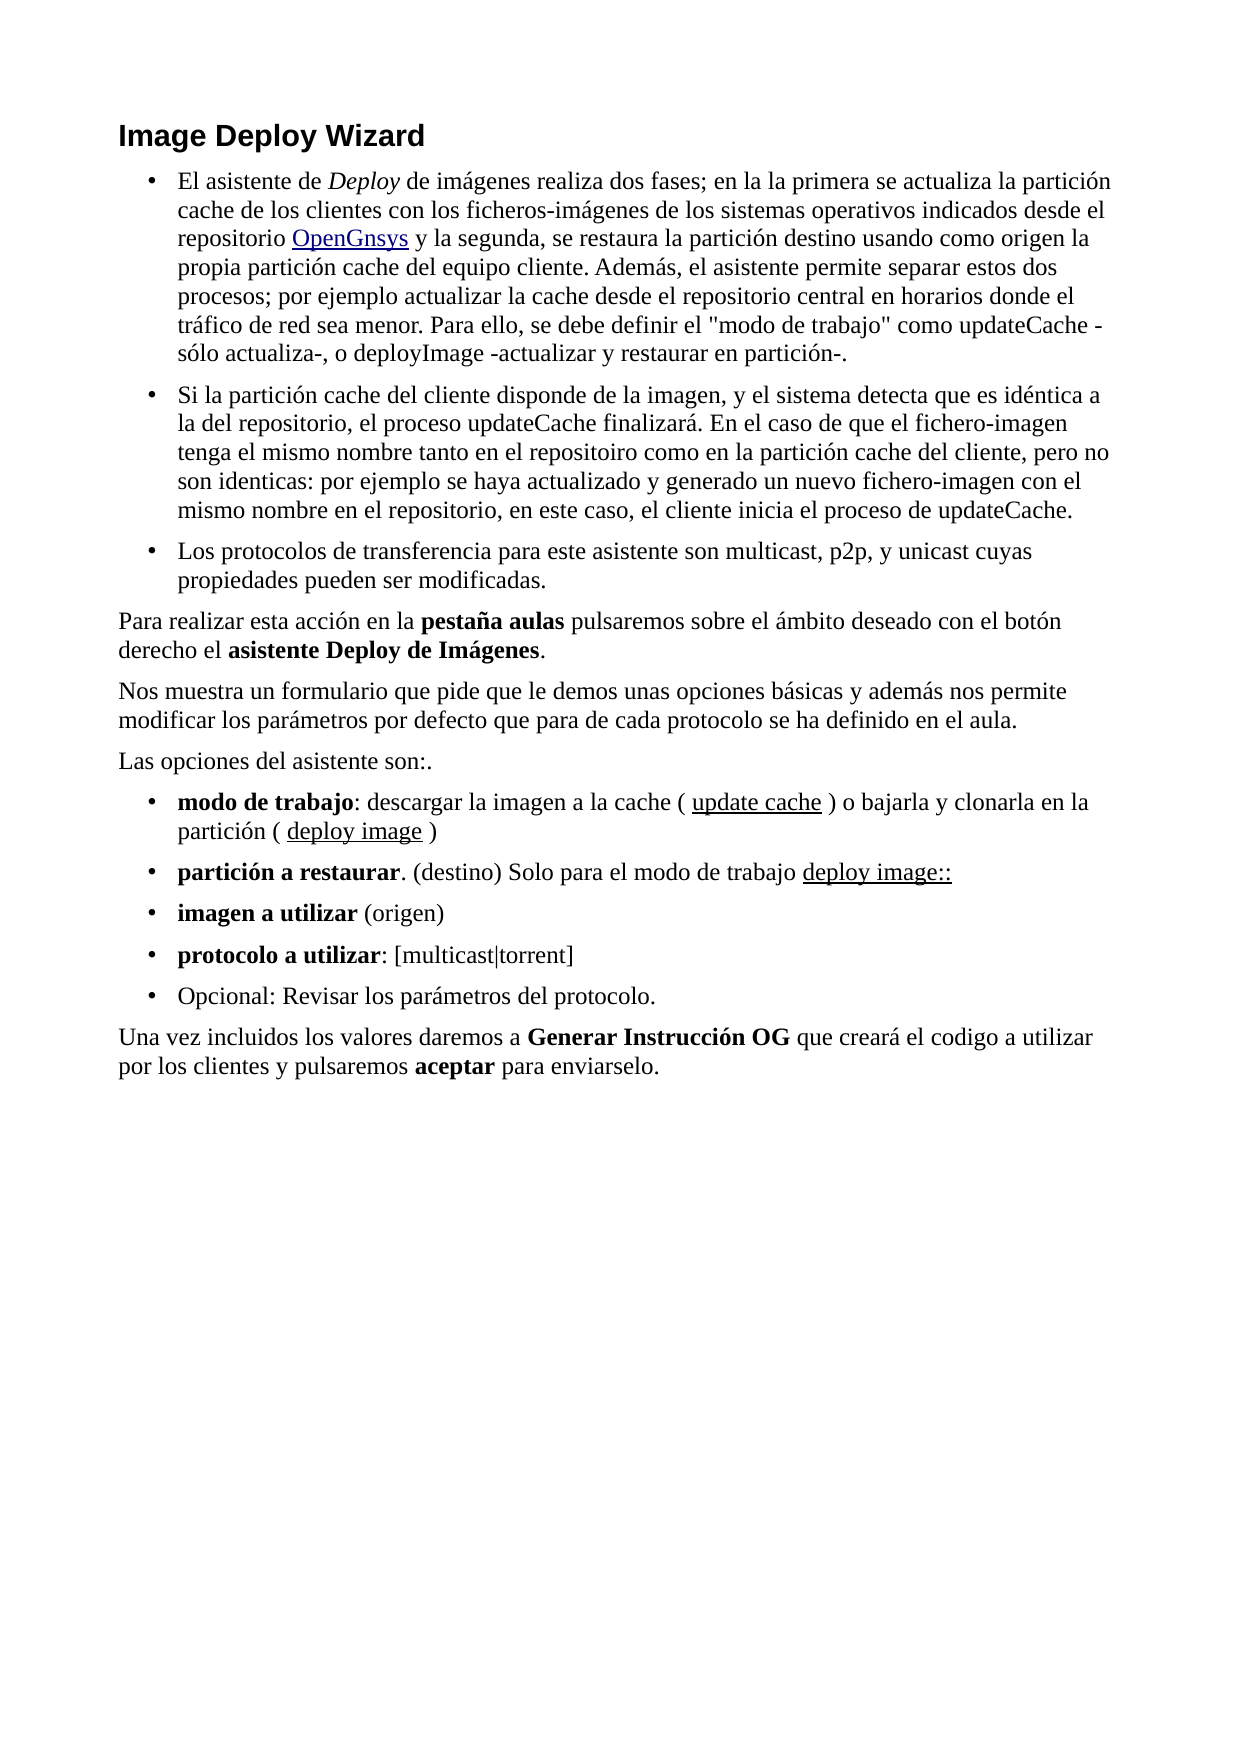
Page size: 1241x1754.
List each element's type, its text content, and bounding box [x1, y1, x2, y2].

list Opcional: Revisar los parámetros del protocolo. [148, 981, 1122, 1010]
list partición a restaurar. (destino) Solo para el modo de trabajo deploy image:: [148, 857, 1122, 886]
text Las opciones del asistente son:. [118, 746, 1122, 775]
list Los protocolos de transferencia para este asistente son multicast, p2p, y unicast cuyas propiedades pueden ser modificadas. [148, 536, 1122, 593]
list modo de trabajo: descargar la imagen a la cache ( update cache ) o bajarla y clonarla en la partición ( deploy image ) [148, 787, 1122, 845]
text Nos muestra un formulario que pide que le demos unas opciones básicas y además nos permite modificar los parámetros por defecto que para de cada protocolo se ha definido en el aula. [118, 676, 1122, 733]
list El asistente de Deploy de imágenes realiza dos fases; en la la primera se actualiza la partición cache de los clientes con los ficheros-imágenes de los sistemas operativos indicados desde el repositorio OpenGnsys y la segunda, se restaura la partición destino usando como origen la propia partición cache del equipo cliente. Además, el asistente permite separar estos dos procesos; por ejemplo actualizar la cache desde el repositorio central en horarios donde el tráfico de red sea menor. Para ello, se debe definir el "modo de trabajo" como updateCache -sólo actualiza-, o deployImage -actualizar y restaurar en partición-. [148, 166, 1122, 367]
list Si la partición cache del cliente disponde de la imagen, y el sistema detecta que es idéntica a la del repositorio, el proceso updateCache finalizará. En el caso de que el fichero-imagen tenga el mismo nombre tanto en el repositoiro como en la partición cache del cliente, pero no son identicas: por ejemplo se haya actualizado y generado un nuevo fichero-imagen con el mismo nombre en el repositorio, en este caso, el cliente inicia el proceso de updateCache. [148, 380, 1122, 523]
text Una vez incluidos los valores daremos a Generar Instrucción OG que creará el codigo a utilizar por los clientes y pulsaremos aceptar para enviarselo. [118, 1022, 1122, 1080]
text Para realizar esta acción en la pestaña aulas pulsaremos sobre el ámbito deseado con el botón derecho el asistente Deploy de Imágenes. [118, 606, 1122, 663]
subtitle Image Deploy Wizard [118, 118, 1122, 153]
list protocolo a utilizar: [multicast|torrent] [148, 940, 1122, 968]
list imagen a utilizar (origen) [148, 898, 1122, 927]
